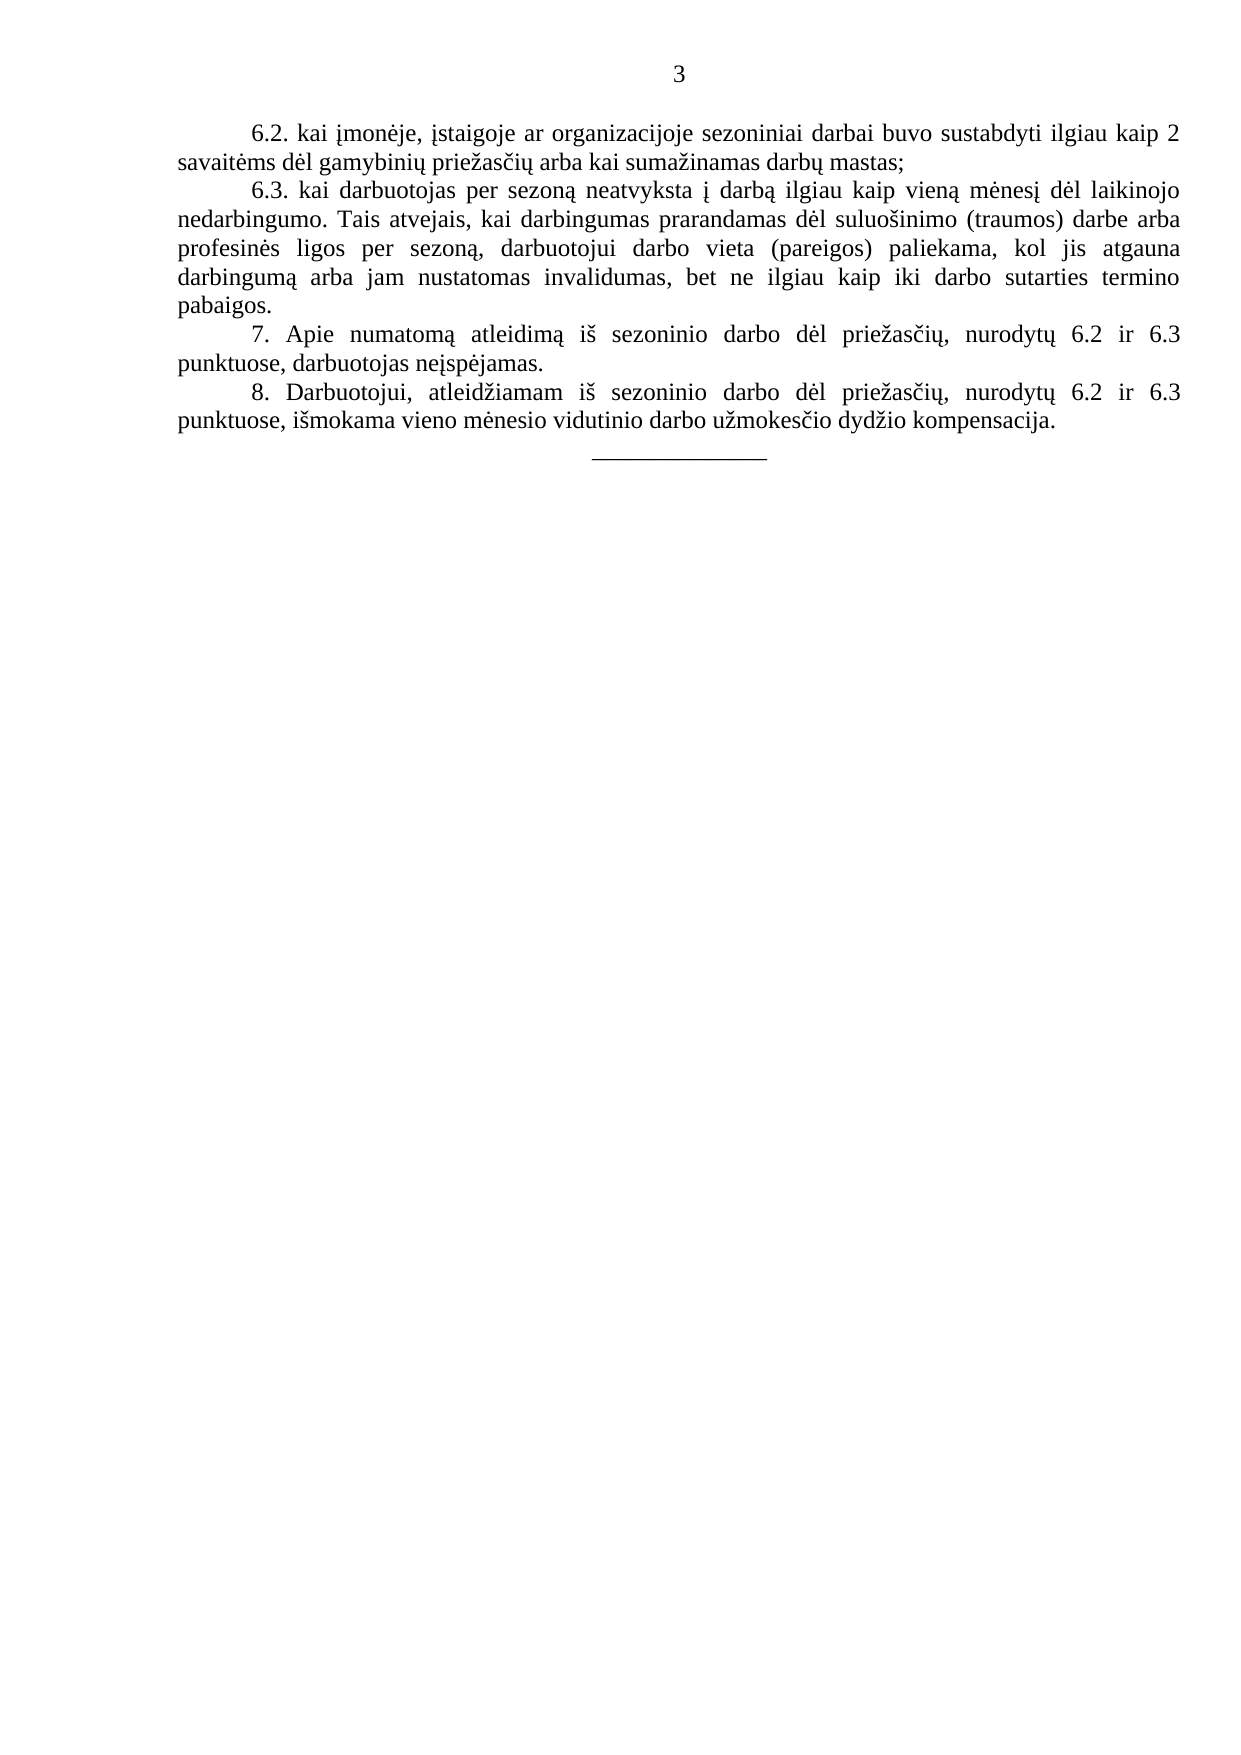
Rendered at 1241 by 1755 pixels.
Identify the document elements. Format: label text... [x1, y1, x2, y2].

text 8. Darbuotojui, atleidžiamam iš sezoninio darbo dėl priežasčių, nurodytų 6.2 ir 6.3 punktuose, išmokama vieno mėnesio vidutinio darbo užmokesčio dydžio kompensacija. [177, 377, 1181, 434]
text 6.3. kai darbuotojas per sezoną neatvyksta į darbą ilgiau kaip vieną mėnesį dėl laikinojo nedarbingumo. Tais atvejais, kai darbingumas prarandamas dėl suluošinimo (traumos) darbe arba profesinės ligos per sezoną, darbuotojui darbo vieta (pareigos) paliekama, kol jis atgauna darbingumą arba jam nustatomas invalidumas, bet ne ilgiau kaip iki darbo sutarties termino pabaigos. [177, 176, 1181, 319]
text 6.2. kai įmonėje, įstaigoje ar organizacijoje sezoniniai darbai buvo sustabdyti ilgiau kaip 2 savaitėms dėl gamybinių priežasčių arba kai sumažinamas darbų mastas; [177, 118, 1181, 176]
text ______________ [177, 434, 1181, 463]
text 7. Apie numatomą atleidimą iš sezoninio darbo dėl priežasčių, nurodytų 6.2 ir 6.3 punktuose, darbuotojas neįspėjamas. [177, 319, 1181, 377]
